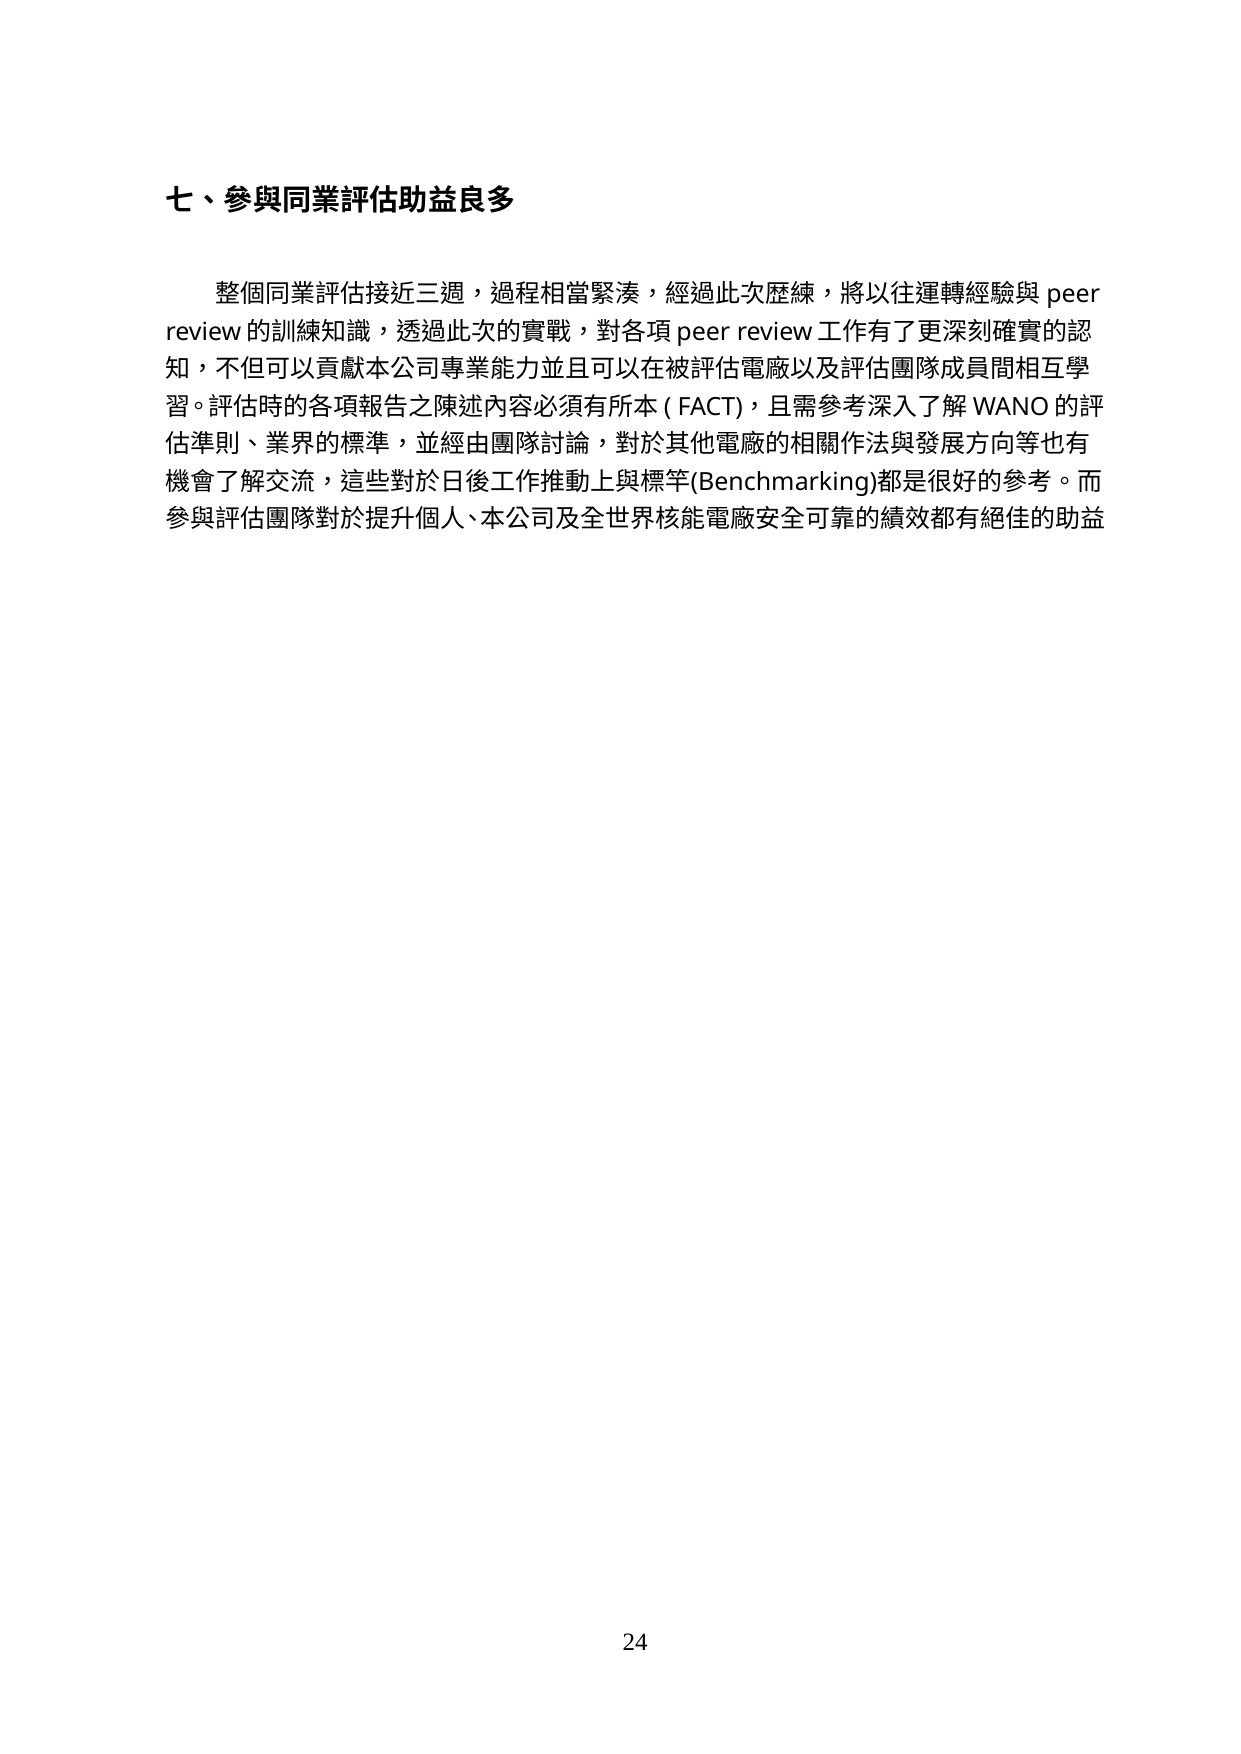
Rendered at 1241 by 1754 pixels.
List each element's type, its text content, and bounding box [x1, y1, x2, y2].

text 整個同業評估接近三週，過程相當緊湊，經過此次歴練，將以往運轉經驗與 peer review的訓練知識，透過此次的實戰，對各項peer review工作有了更深刻確實的認知，不但可以貢獻本公司專業能力並且可以在被評估電廠以及評估團隊成員間相互學習。評估時的各項報告之陳述內容必須有所本 ( FACT)，且需參考深入了解WANO的評估準則、業界的標準，並經由團隊討論，對於其他電廠的相關作法與發展方向等也有機會了解交流，這些對於日後工作推動上與標竿(Benchmarking)都是很好的參考。而參與評估團隊對於提升個人、本公司及全世界核能電廠安全可靠的績效都有絕佳的助益。 [165, 273, 1104, 535]
text 七、參與同業評估助益良多 [165, 160, 1104, 235]
